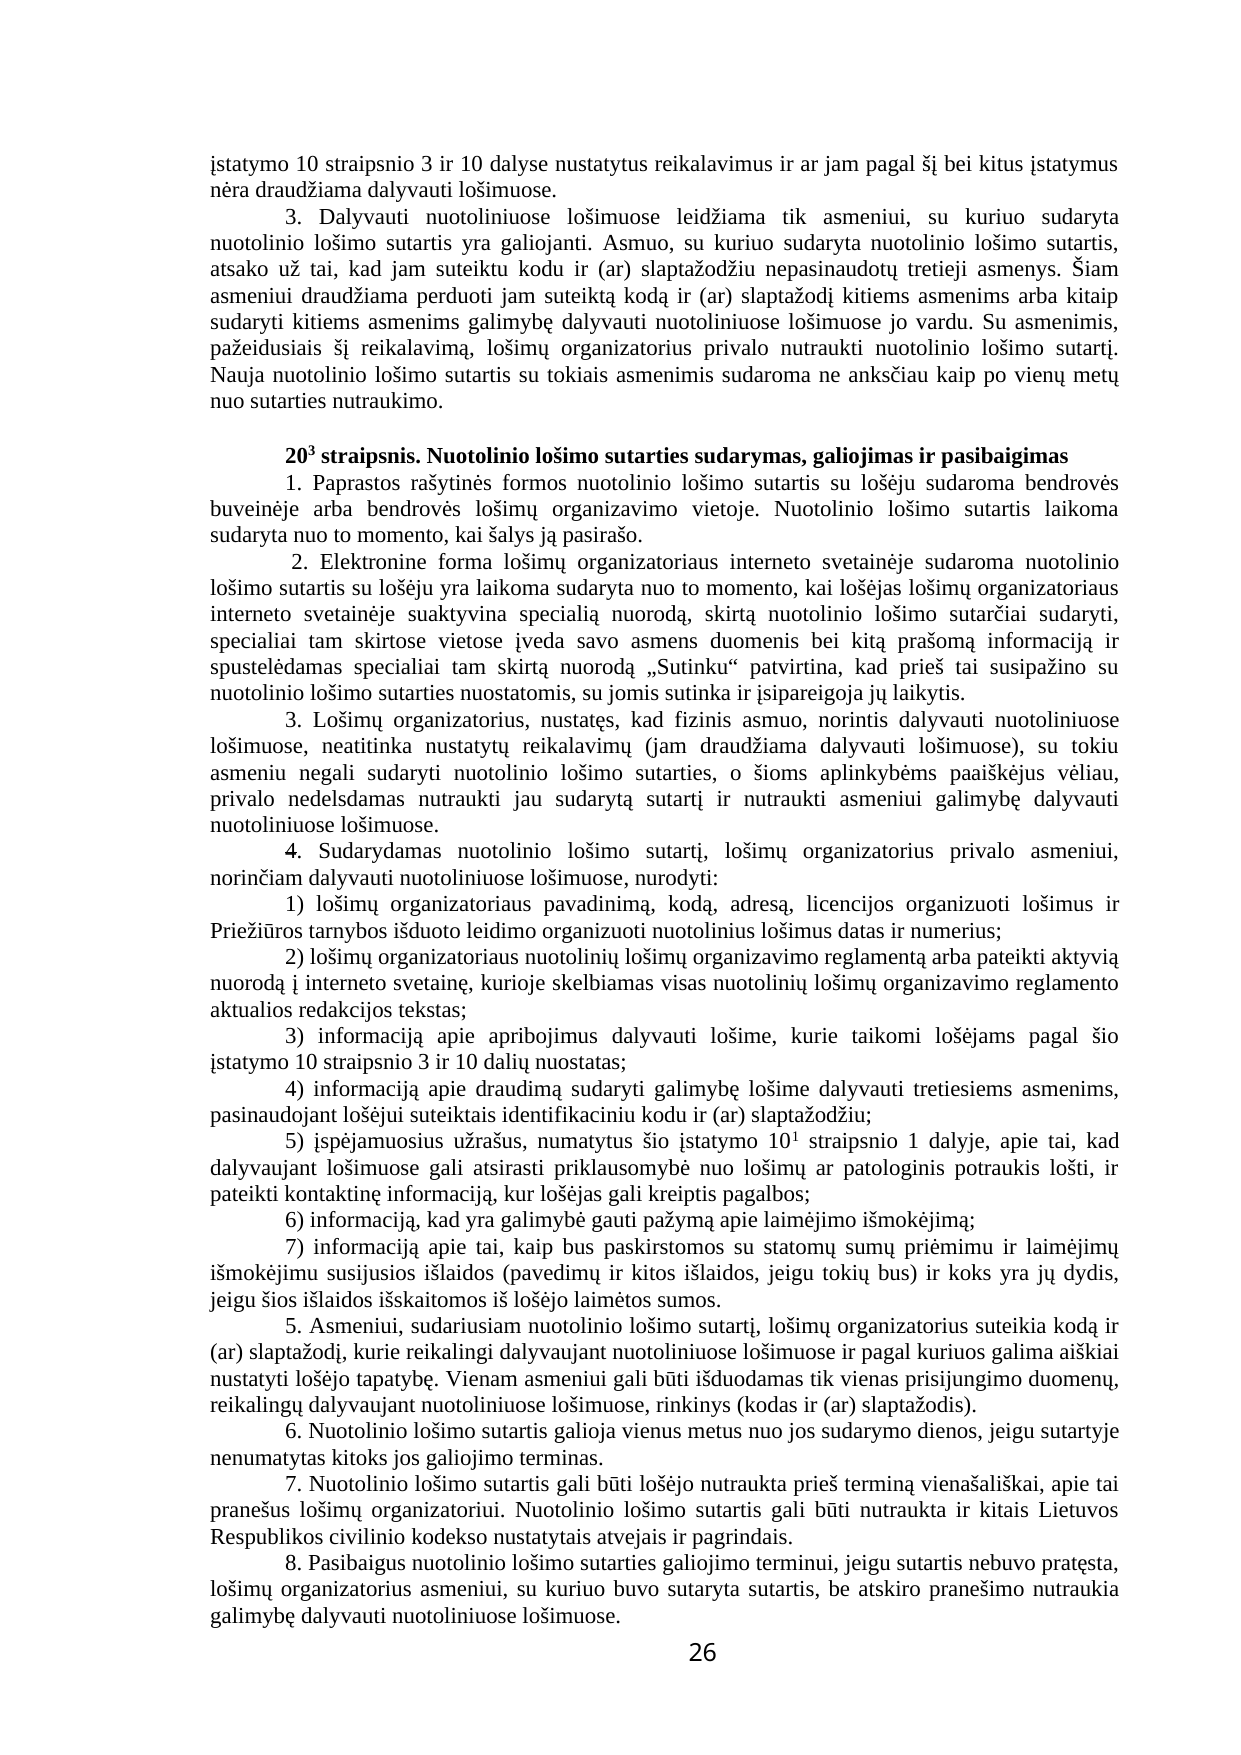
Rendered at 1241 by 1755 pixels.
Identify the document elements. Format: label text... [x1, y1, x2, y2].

text 6. Nuotolinio lošimo sutartis galioja vienus metus nuo jos sudarymo dienos, jeigu sutartyje nenumatytas kitoks jos galiojimo terminas. [210, 1417, 1120, 1470]
text 3. Dalyvauti nuotoliniuose lošimuose leidžiama tik asmeniui, su kuriuo sudaryta nuotolinio lošimo sutartis yra galiojanti. Asmuo, su kuriuo sudaryta nuotolinio lošimo sutartis, atsako už tai, kad jam suteiktu kodu ir (ar) slaptažodžiu nepasinaudotų tretieji asmenys. Šiam asmeniui draudžiama perduoti jam suteiktą kodą ir (ar) slaptažodį kitiems asmenims arba kitaip sudaryti kitiems asmenims galimybę dalyvauti nuotoliniuose lošimuose jo vardu. Su asmenimis, pažeidusiais šį reikalavimą, lošimų organizatorius privalo nutraukti nuotolinio lošimo sutartį. Nauja nuotolinio lošimo sutartis su tokiais asmenimis sudaroma ne anksčiau kaip po vienų metų nuo sutarties nutraukimo. [210, 203, 1120, 413]
text 7. Nuotolinio lošimo sutartis gali būti lošėjo nutraukta prieš terminą vienašališkai, apie tai pranešus lošimų organizatoriui. Nuotolinio lošimo sutartis gali būti nutraukta ir kitais Lietuvos Respublikos civilinio kodekso nustatytais atvejais ir pagrindais. [210, 1470, 1120, 1549]
text įstatymo 10 straipsnio 3 ir 10 dalyse nustatytus reikalavimus ir ar jam pagal šį bei kitus įstatymus nėra draudžiama dalyvauti lošimuose. [210, 150, 1120, 203]
text 5) įspėjamuosius užrašus, numatytus šio įstatymo 101 straipsnio 1 dalyje, apie tai, kad dalyvaujant lošimuose gali atsirasti priklausomybė nuo lošimų ar patologinis potraukis lošti, ir pateikti kontaktinę informaciją, kur lošėjas gali kreiptis pagalbos; [210, 1127, 1120, 1207]
text 2) lošimų organizatoriaus nuotolinių lošimų organizavimo reglamentą arba pateikti aktyvią nuorodą į interneto svetainę, kurioje skelbiamas visas nuotolinių lošimų organizavimo reglamento aktualios redakcijos tekstas; [210, 943, 1120, 1022]
text 6) informaciją, kad yra galimybė gauti pažymą apie laimėjimo išmokėjimą; [210, 1207, 1120, 1233]
text 8. Pasibaigus nuotolinio lošimo sutarties galiojimo terminui, jeigu sutartis nebuvo pratęsta, lošimų organizatorius asmeniui, su kuriuo buvo sutaryta sutartis, be atskiro pranešimo nutraukia galimybę dalyvauti nuotoliniuose lošimuose. [210, 1549, 1120, 1628]
text 2. Elektronine forma lošimų organizatoriaus interneto svetainėje sudaroma nuotolinio lošimo sutartis su lošėju yra laikoma sudaryta nuo to momento, kai lošėjas lošimų organizatoriaus interneto svetainėje suaktyvina specialią nuorodą, skirtą nuotolinio lošimo sutarčiai sudaryti, specialiai tam skirtose vietose įveda savo asmens duomenis bei kitą prašomą informaciją ir spustelėdamas specialiai tam skirtą nuorodą „Sutinku“ patvirtina, kad prieš tai susipažino su nuotolinio lošimo sutarties nuostatomis, su jomis sutinka ir įsipareigoja jų laikytis. [210, 548, 1120, 706]
text 3) informaciją apie apribojimus dalyvauti lošime, kurie taikomi lošėjams pagal šio įstatymo 10 straipsnio 3 ir 10 dalių nuostatas; [210, 1022, 1120, 1075]
text 1. Paprastos rašytinės formos nuotolinio lošimo sutartis su lošėju sudaroma bendrovės buveinėje arba bendrovės lošimų organizavimo vietoje. Nuotolinio lošimo sutartis laikoma sudaryta nuo to momento, kai šalys ją pasirašo. [210, 469, 1120, 548]
text 1) lošimų organizatoriaus pavadinimą, kodą, adresą, licencijos organizuoti lošimus ir Priežiūros tarnybos išduoto leidimo organizuoti nuotolinius lošimus datas ir numerius; [210, 890, 1120, 943]
text 4. Sudarydamas nuotolinio lošimo sutartį, lošimų organizatorius privalo asmeniui, norinčiam dalyvauti nuotoliniuose lošimuose, nurodyti: [210, 838, 1120, 890]
text 5. Asmeniui, sudariusiam nuotolinio lošimo sutartį, lošimų organizatorius suteikia kodą ir (ar) slaptažodį, kurie reikalingi dalyvaujant nuotoliniuose lošimuose ir pagal kuriuos galima aiškiai nustatyti lošėjo tapatybę. Vienam asmeniui gali būti išduodamas tik vienas prisijungimo duomenų, reikalingų dalyvaujant nuotoliniuose lošimuose, rinkinys (kodas ir (ar) slaptažodis). [210, 1312, 1120, 1417]
text 4) informaciją apie draudimą sudaryti galimybę lošime dalyvauti tretiesiems asmenims, pasinaudojant lošėjui suteiktais identifikaciniu kodu ir (ar) slaptažodžiu; [210, 1075, 1120, 1127]
text 7) informaciją apie tai, kaip bus paskirstomos su statomų sumų priėmimu ir laimėjimų išmokėjimu susijusios išlaidos (pavedimų ir kitos išlaidos, jeigu tokių bus) ir koks yra jų dydis, jeigu šios išlaidos išskaitomos iš lošėjo laimėtos sumos. [210, 1233, 1120, 1312]
text 3. Lošimų organizatorius, nustatęs, kad fizinis asmuo, norintis dalyvauti nuotoliniuose lošimuose, neatitinka nustatytų reikalavimų (jam draudžiama dalyvauti lošimuose), su tokiu asmeniu negali sudaryti nuotolinio lošimo sutarties, o šioms aplinkybėms paaiškėjus vėliau, privalo nedelsdamas nutraukti jau sudarytą sutartį ir nutraukti asmeniui galimybę dalyvauti nuotoliniuose lošimuose. [210, 706, 1120, 838]
text 203 straipsnis. Nuotolinio lošimo sutarties sudarymas, galiojimas ir pasibaigimas [210, 442, 1120, 469]
